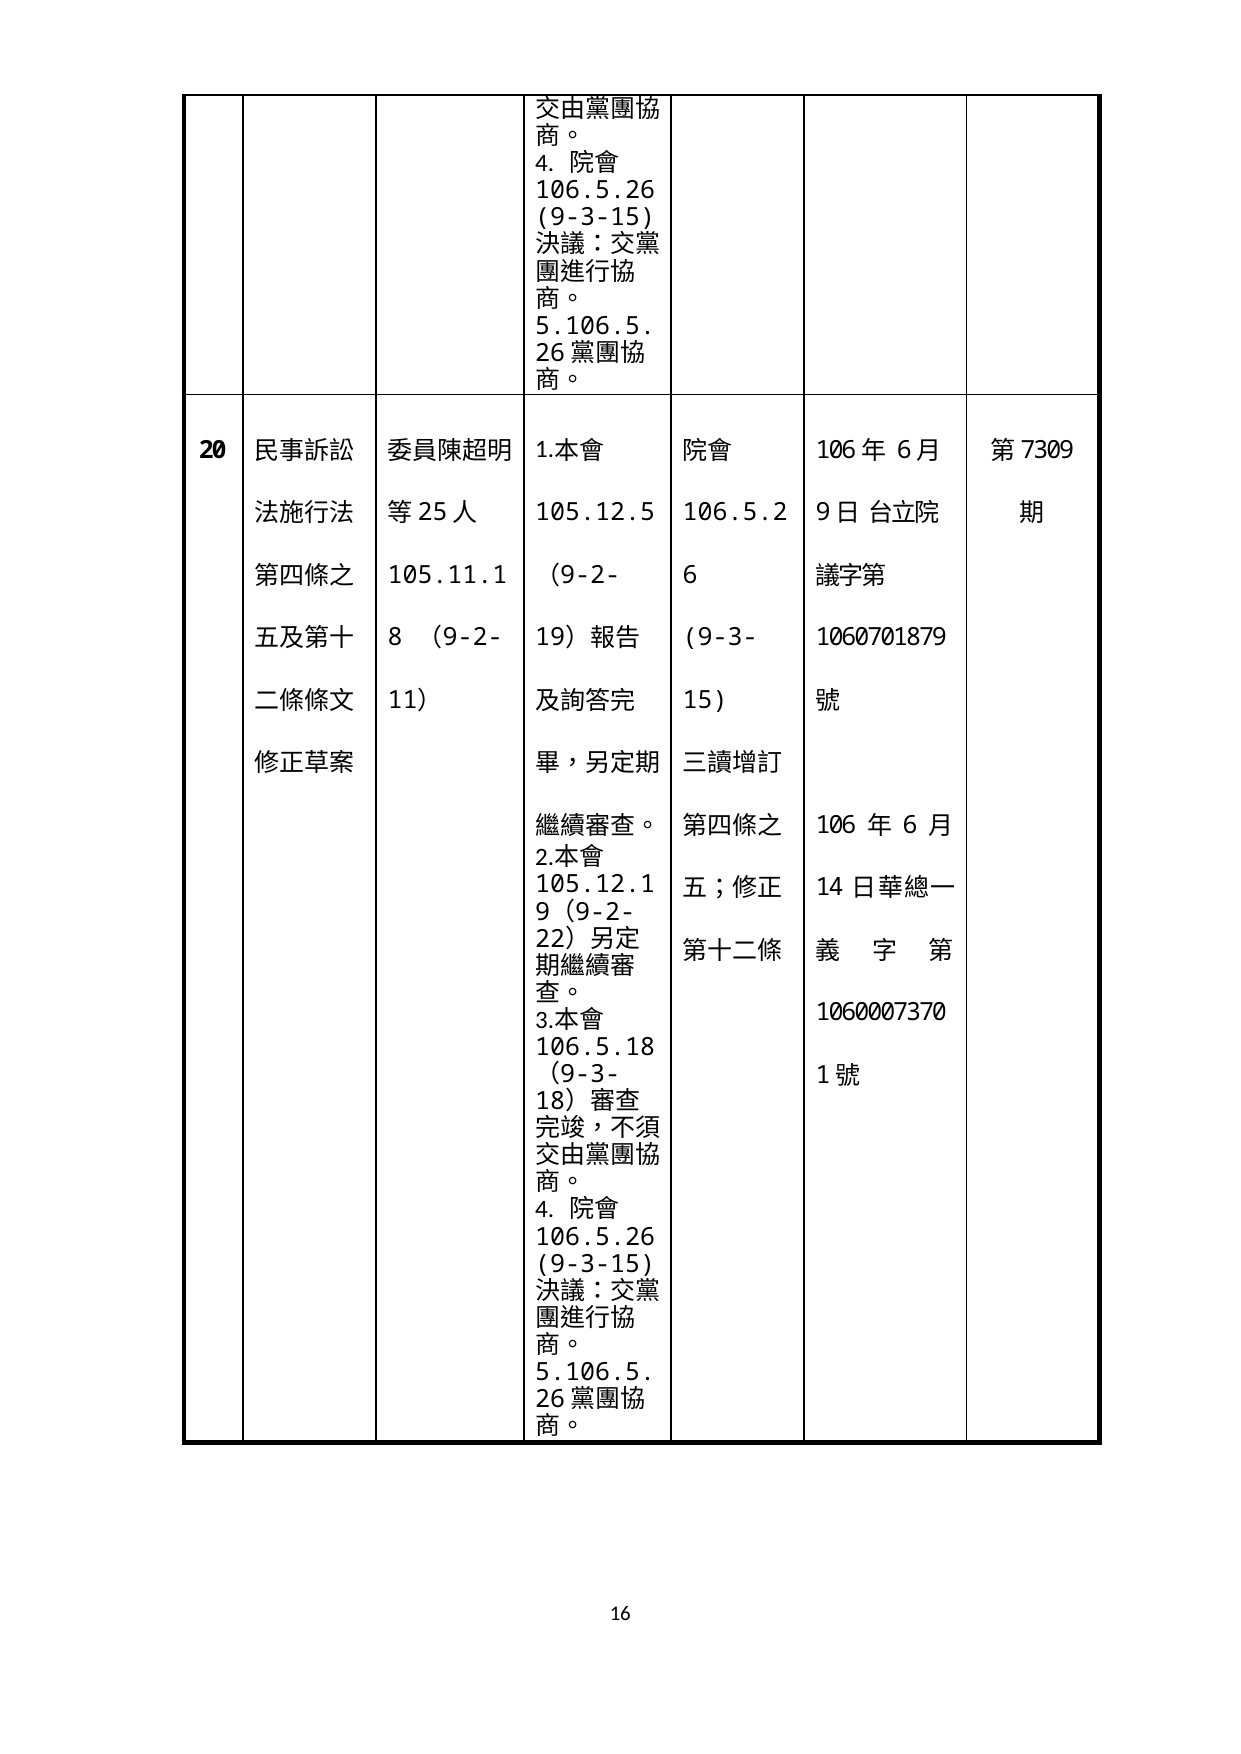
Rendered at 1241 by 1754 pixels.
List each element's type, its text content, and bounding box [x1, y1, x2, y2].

table_cell [244, 96, 375, 394]
table_cell [672, 96, 803, 394]
table_cell [967, 96, 1097, 394]
table_cell 106年 6月 9日 台立院議字第1060701879號 106年6月14日華總一義字第10600073701號 [805, 395, 966, 1440]
table_cell [186, 96, 242, 394]
table_cell 交由黨團協商。 4. 院會106.5.26 (9-3-15)決議：交黨團進行協商。 5.106.5.26黨團協商。 [525, 96, 670, 394]
table_cell 第7309期 [967, 395, 1097, 1440]
table_cell 1.本會105.12.5（9-2-19）報告及詢答完畢，另定期繼續審查。 2.本會105.12.19（9-2-22）另定期繼續審查。 3.本會106.5.18（9-3-18）審查完竣，不須交由黨團協商。 4. 院會106.5.26 (9-3-15)決議：交黨團進行協商。 5.106.5.26黨團協商。 [525, 395, 670, 1440]
table_cell [377, 96, 523, 394]
table_cell 民事訴訟法施行法第四條之五及第十二條條文修正草案 [244, 395, 375, 1440]
table_cell 院會 106.5.26 (9-3-15) 三讀增訂第四條之五；修正第十二條 [672, 395, 803, 1440]
table_cell 委員陳超明等25人 105.11.18 （9-2-11） [377, 395, 523, 1440]
table_cell 20 [186, 395, 242, 1440]
table_cell [805, 96, 966, 394]
